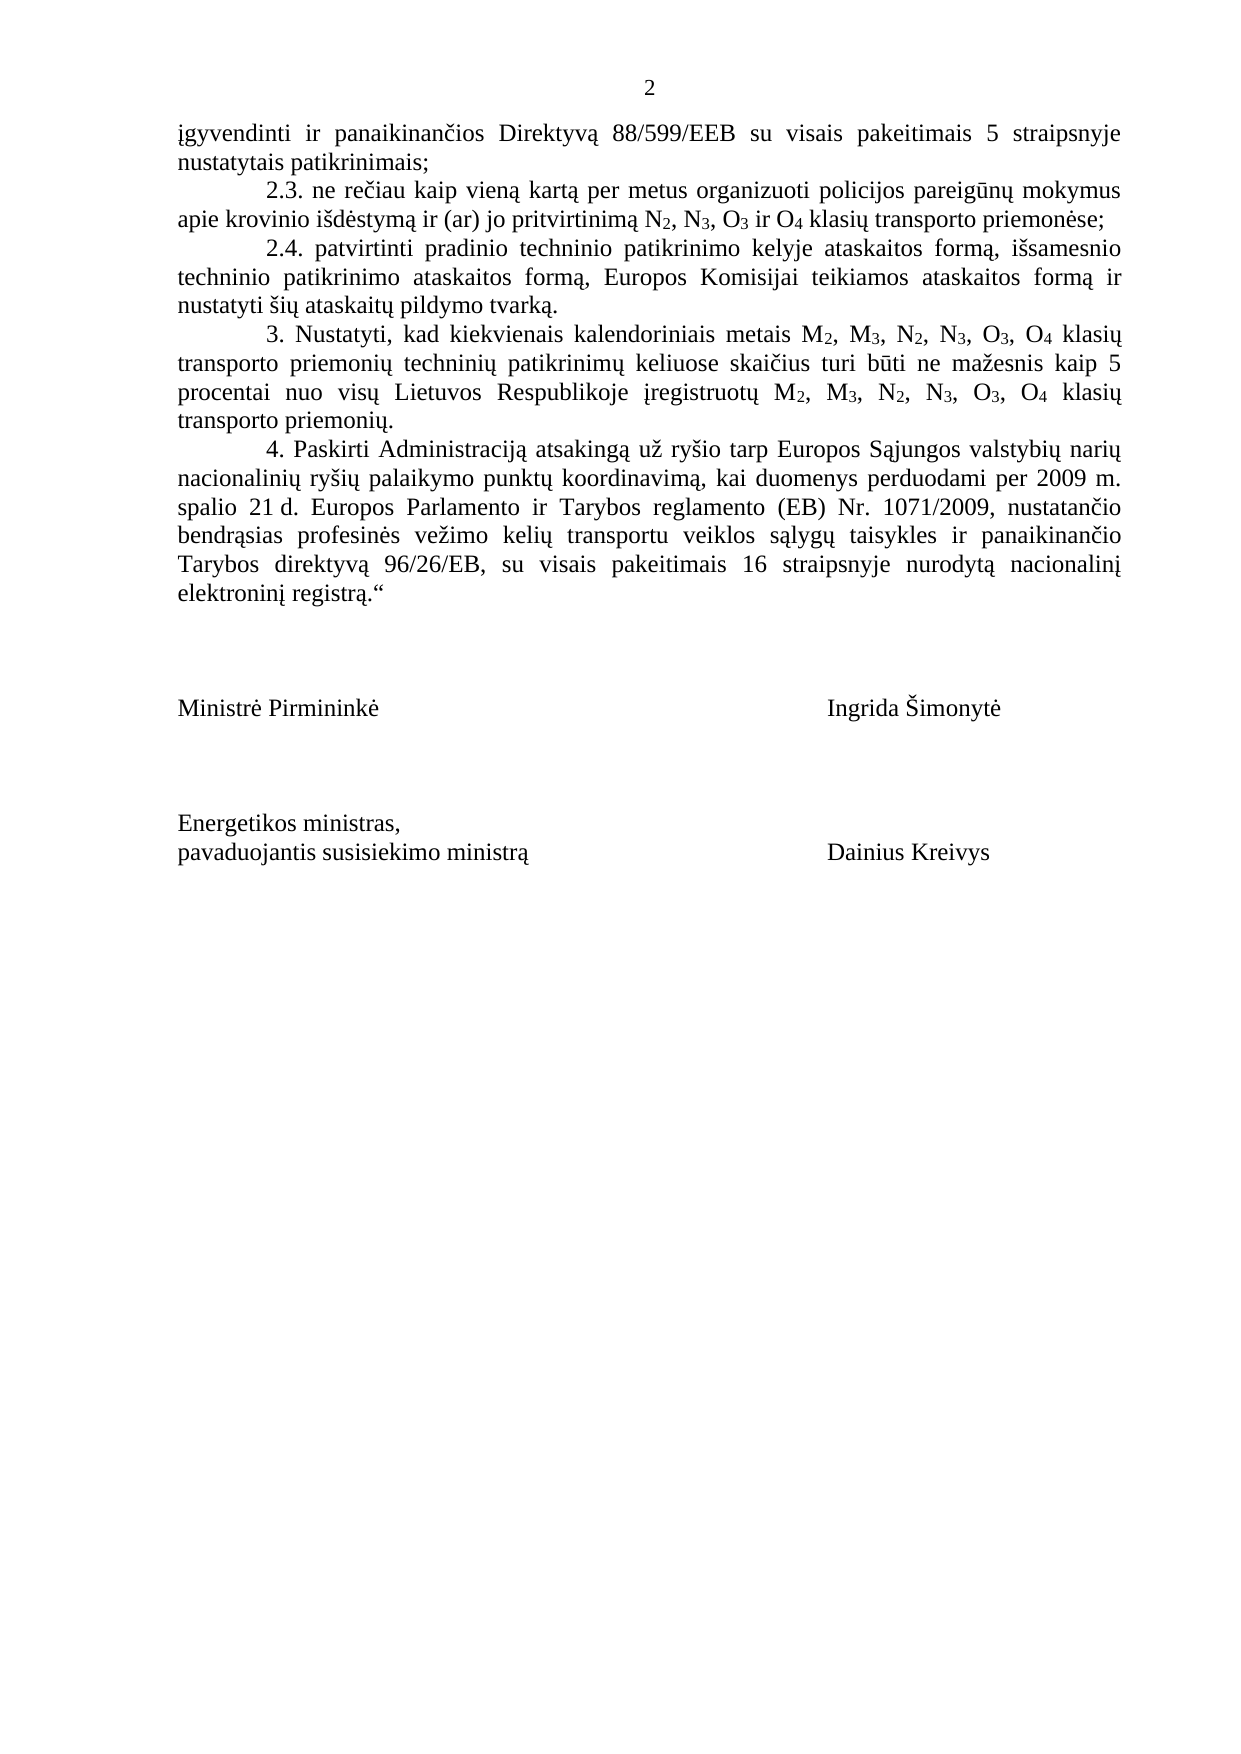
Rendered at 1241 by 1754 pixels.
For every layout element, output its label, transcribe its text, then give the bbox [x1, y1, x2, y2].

text Energetikos ministras, [177, 808, 1122, 837]
text Ministrė Pirmininkė Ingrida Šimonytė [177, 693, 1122, 722]
text 2.3. ne rečiau kaip vieną kartą per metus organizuoti policijos pareigūnų mokymus apie krovinio išdėstymą ir (ar) jo pritvirtinimą N2, N3, O3 ir O4 klasių transporto priemonėse; [177, 176, 1122, 233]
text 3. Nustatyti, kad kiekvienais kalendoriniais metais M2, M3, N2, N3, O3, O4 klasių transporto priemonių techninių patikrinimų keliuose skaičius turi būti ne mažesnis kaip 5 procentai nuo visų Lietuvos Respublikoje įregistruotų M2, M3, N2, N3, O3, O4 klasių transporto priemonių. [177, 319, 1122, 434]
text 4. Paskirti Administraciją atsakingą už ryšio tarp Europos Sąjungos valstybių narių nacionalinių ryšių palaikymo punktų koordinavimą, kai duomenys perduodami per 2009 m. spalio 21 d. Europos Parlamento ir Tarybos reglamento (EB) Nr. 1071/2009, nustatančio bendrąsias profesinės vežimo kelių transportu veiklos sąlygų taisykles ir panaikinančio Tarybos direktyvą 96/26/EB, su visais pakeitimais 16 straipsnyje nurodytą nacionalinį elektroninį registrą.“ [177, 434, 1122, 607]
text pavaduojantis susisiekimo ministrą Dainius Kreivys [177, 837, 1122, 866]
text 2.4. patvirtinti pradinio techninio patikrinimo kelyje ataskaitos formą, išsamesnio techninio patikrinimo ataskaitos formą, Europos Komisijai teikiamos ataskaitos formą ir nustatyti šių ataskaitų pildymo tvarką. [177, 233, 1122, 319]
text įgyvendinti ir panaikinančios Direktyvą 88/599/EEB su visais pakeitimais 5 straipsnyje nustatytais patikrinimais; [177, 118, 1122, 176]
